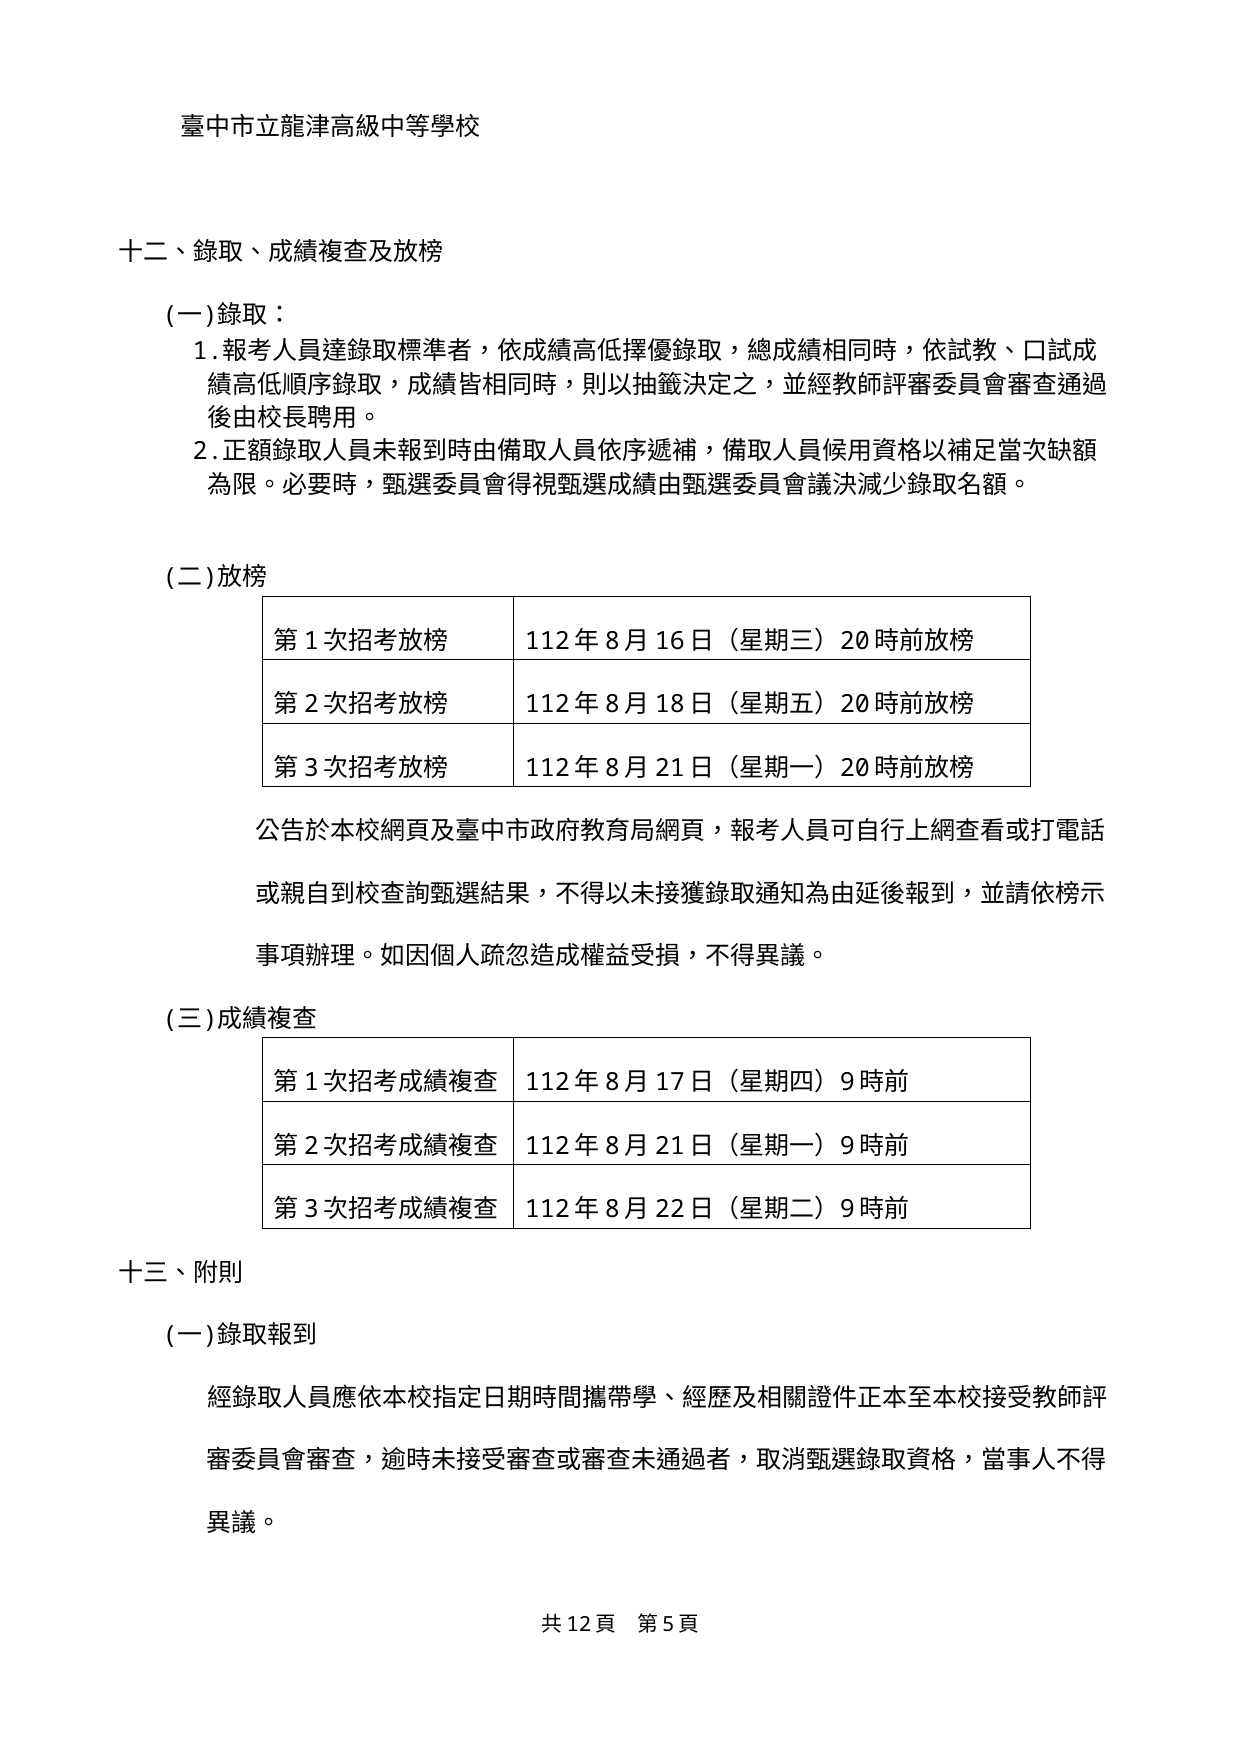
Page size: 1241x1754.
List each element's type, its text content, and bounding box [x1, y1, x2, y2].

table_cell 112年8月21日（星期一）20時前放榜 [514, 724, 1030, 786]
text 十三、附則 [118, 1229, 1122, 1291]
table_cell 第3次招考成績複查 [263, 1165, 513, 1228]
text 十二、錄取、成績複查及放榜 [118, 208, 1122, 271]
text (一)錄取報到 [118, 1291, 1122, 1354]
text 臺中市立龍津高級中等學校 [181, 83, 1122, 146]
table_cell 第2次招考成績複查 [263, 1102, 513, 1164]
text (二)放榜 [118, 533, 1122, 596]
table_cell 第3次招考放榜 [263, 724, 513, 786]
table_header 第1次招考放榜 [263, 597, 513, 659]
table_cell 112年8月18日（星期五）20時前放榜 [514, 660, 1030, 723]
table_header 第1次招考成績複查 [263, 1038, 513, 1101]
text 1.報考人員達錄取標準者，依成績高低擇優錄取，總成績相同時，依試教、口試成績高低順序錄取，成績皆相同時，則以抽籤決定之，並經教師評審委員會審查通過後由校長聘用。 [192, 333, 1122, 433]
text 2.正額錄取人員未報到時由備取人員依序遞補，備取人員候用資格以補足當次缺額為限。必要時，甄選委員會得視甄選成績由甄選委員會議決減少錄取名額。 [192, 433, 1122, 500]
text 公告於本校網頁及臺中市政府教育局網頁，報考人員可自行上網查看或打電話或親自到校查詢甄選結果，不得以未接獲錄取通知為由延後報到，並請依榜示事項辦理。如因個人疏忽造成權益受損，不得異議。 [256, 787, 1122, 975]
table_header 112年8月17日（星期四）9時前 [514, 1038, 1030, 1101]
table_cell 第2次招考放榜 [263, 660, 513, 723]
table_header 112年8月16日（星期三）20時前放榜 [514, 597, 1030, 659]
text 經錄取人員應依本校指定日期時間攜帶學、經歷及相關證件正本至本校接受教師評審委員會審查，逾時未接受審查或審查未通過者，取消甄選錄取資格，當事人不得異議。 [207, 1354, 1122, 1541]
text (一)錄取： [118, 271, 1122, 333]
table_cell 112年8月21日（星期一）9時前 [514, 1102, 1030, 1164]
text (三)成績複查 [118, 975, 1122, 1037]
table_cell 112年8月22日（星期二）9時前 [514, 1165, 1030, 1228]
